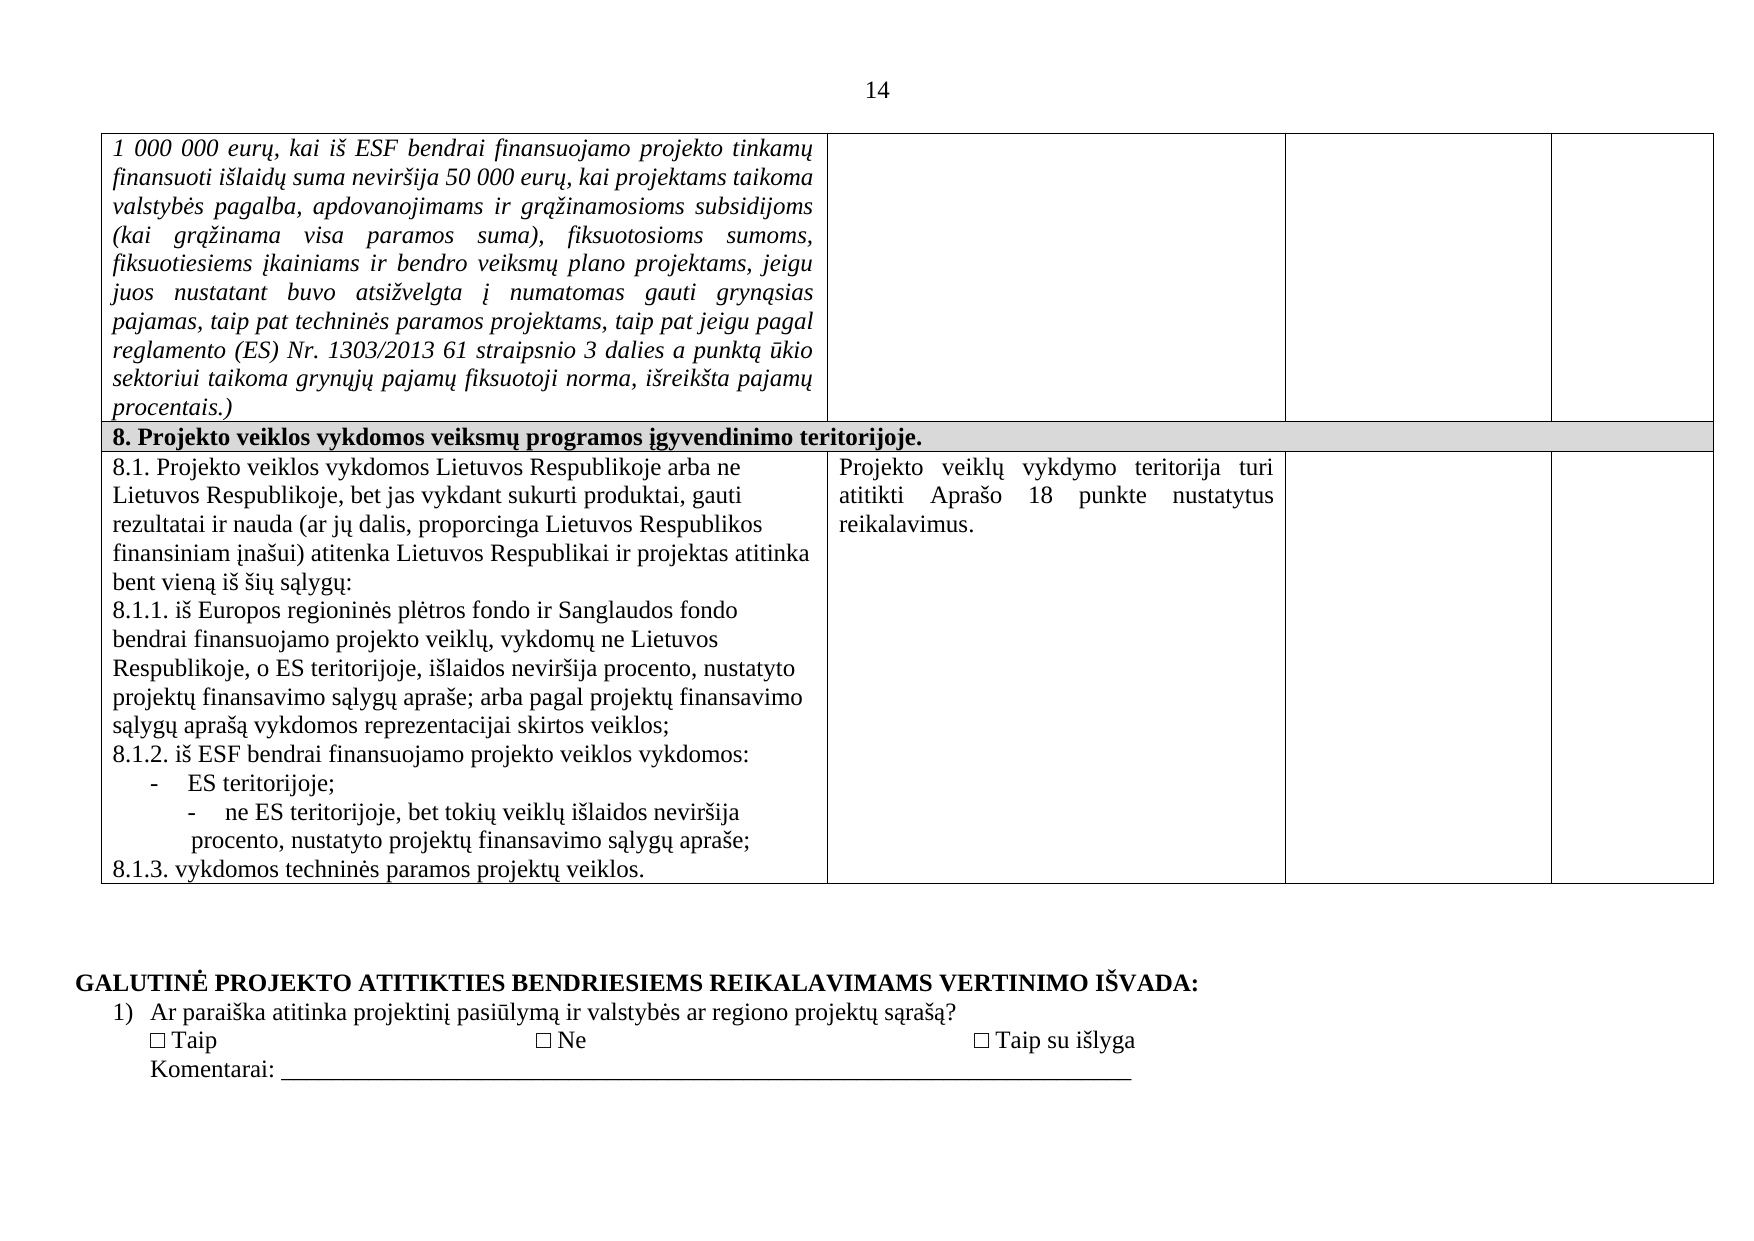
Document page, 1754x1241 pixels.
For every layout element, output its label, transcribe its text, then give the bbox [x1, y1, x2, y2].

table_cell 1 000 000 eurų, kai iš ESF bendrai finansuojamo projekto tinkamų finansuoti išlaidų suma neviršija 50 000 eurų, kai projektams taikoma valstybės pagalba, apdovanojimams ir grąžinamosioms subsidijoms (kai grąžinama visa paramos suma), fiksuotosioms sumoms, fiksuotiesiems įkainiams ir bendro veiksmų plano projektams, jeigu juos nustatant buvo atsižvelgta į numatomas gauti grynąsias pajamas, taip pat techninės paramos projektams, taip pat jeigu pagal reglamento (ES) Nr. 1303/2013 61 straipsnio 3 dalies a punktą ūkio sektoriui taikoma grynųjų pajamų fiksuotoji norma, išreikšta pajamų procentais.) [102, 134, 827, 421]
table_cell 8. Projekto veiklos vykdomos veiksmų programos įgyvendinimo teritorijoje. [102, 422, 1713, 451]
table_cell [1286, 134, 1551, 421]
table_cell [828, 134, 1285, 421]
text □ Taip □ Ne □ Taip su išlyga [150, 1026, 1679, 1054]
table_cell Projekto veiklų vykdymo teritorija turi atitikti Aprašo 18 punkte nustatytus reikalavimus. [828, 452, 1285, 883]
text GALUTINĖ PROJEKTO ATITIKTIES BENDRIESIEMS REIKALAVIMAMS VERTINIMO IŠVADA: [75, 968, 1679, 997]
list Ar paraiška atitinka projektinį pasiūlymą ir valstybės ar regiono projektų sąrašą? [112, 997, 1679, 1026]
table_cell 8.1. Projekto veiklos vykdomos Lietuvos Respublikoje arba ne Lietuvos Respublikoje, bet jas vykdant sukurti produktai, gauti rezultatai ir nauda (ar jų dalis, proporcinga Lietuvos Respublikos finansiniam įnašui) atitenka Lietuvos Respublikai ir projektas atitinka bent vieną iš šių sąlygų: 8.1.1. iš Europos regioninės plėtros fondo ir Sanglaudos fondo bendrai finansuojamo projekto veiklų, vykdomų ne Lietuvos Respublikoje, o ES teritorijoje, išlaidos neviršija procento, nustatyto projektų finansavimo sąlygų apraše; arba pagal projektų finansavimo sąlygų aprašą vykdomos reprezentacijai skirtos veiklos; 8.1.2. iš ESF bendrai finansuojamo projekto veiklos vykdomos: ES teritorijoje; ne ES teritorijoje, bet tokių veiklų išlaidos neviršija procento, nustatyto projektų finansavimo sąlygų apraše; 8.1.3. vykdomos techninės paramos projektų veiklos. [102, 452, 827, 883]
table_cell [1552, 452, 1713, 883]
table_cell [1552, 134, 1713, 421]
text Komentarai: ____________________________________________________________________ [150, 1054, 1679, 1083]
table_cell [1286, 452, 1551, 883]
